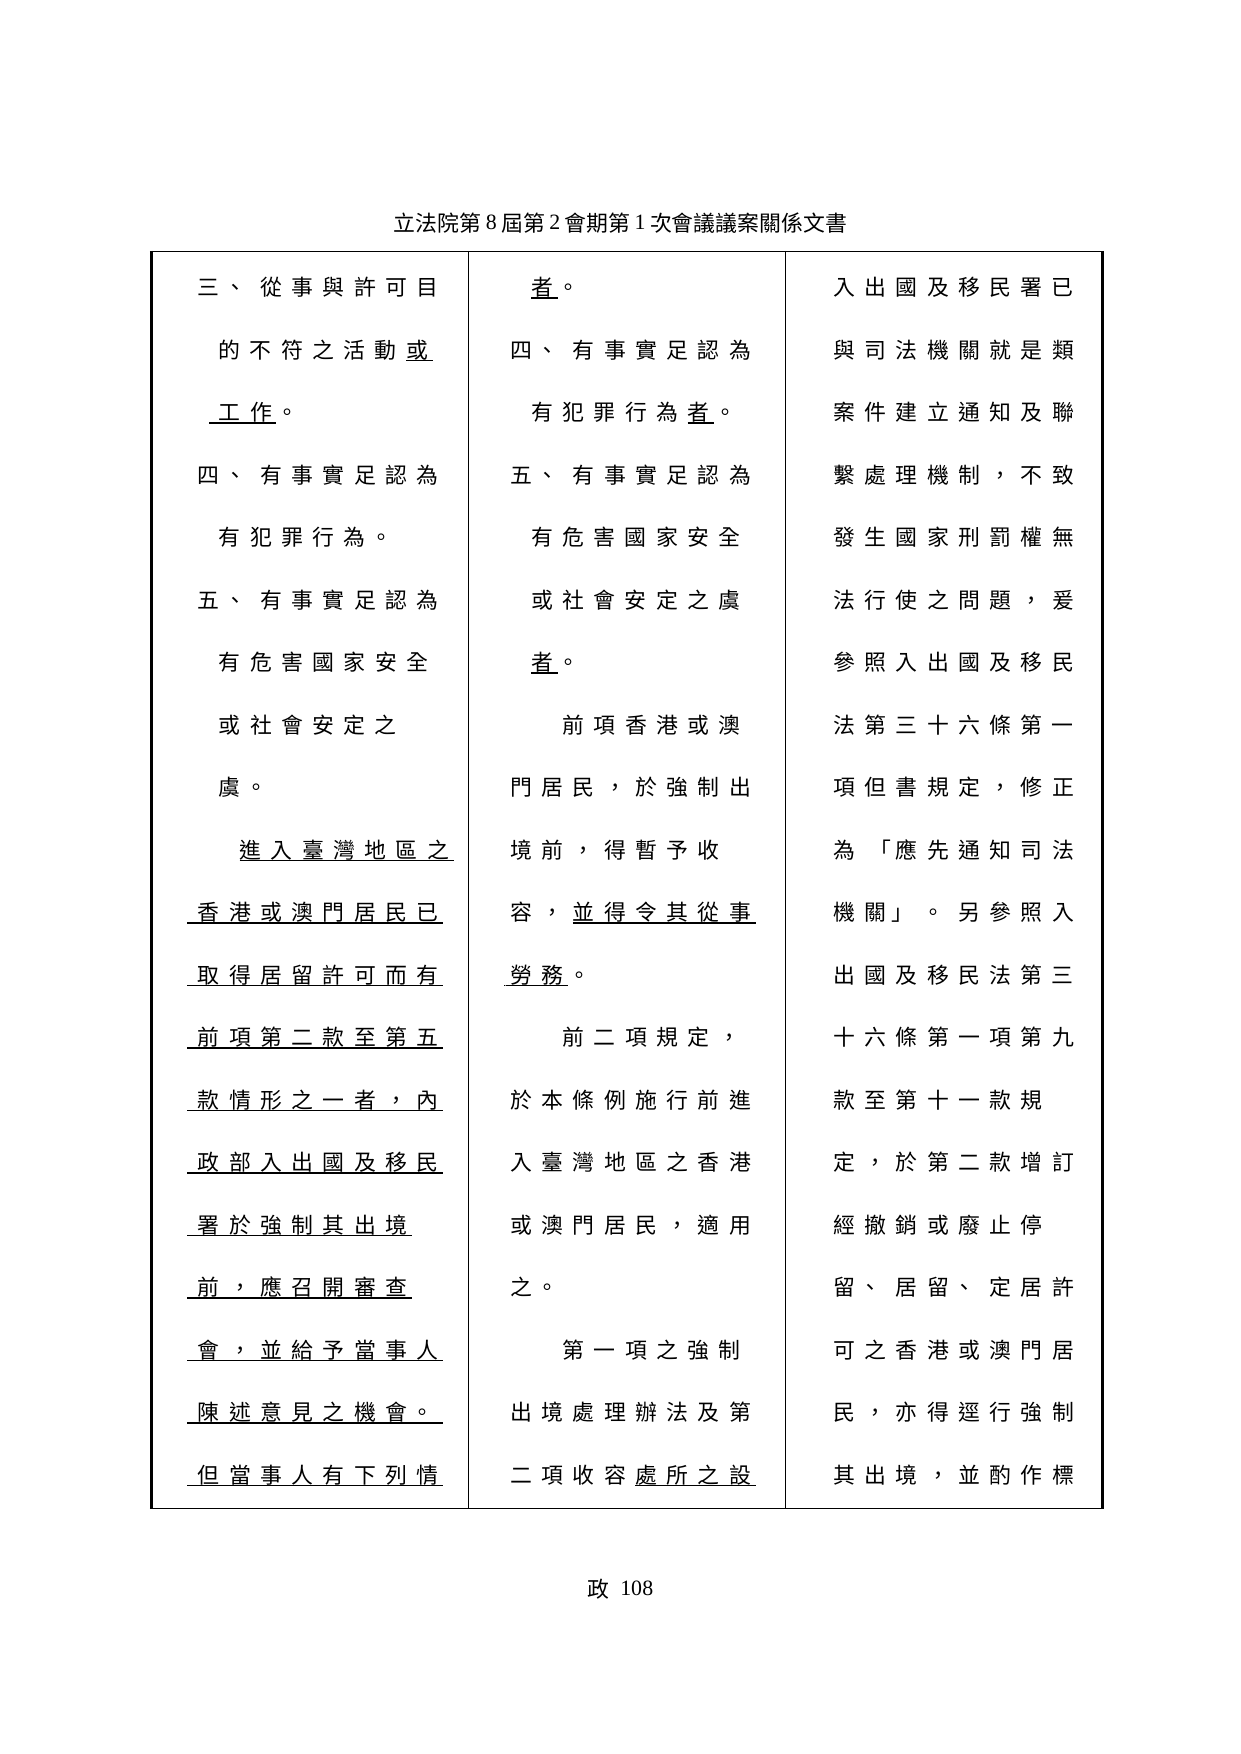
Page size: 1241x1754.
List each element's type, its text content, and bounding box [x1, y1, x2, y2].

table_cell 入出國及移民署已與司法機關就是類案件建立通知及聯繫處理機制，不致發生國家刑罰權無法行使之問題，爰參照入出國及移民法第三十六條第一項但書規定，修正為「應先通知司法機關」。另參照入出國及移民法第三十六條第一項第九款至第十一款規定，於第二款增訂經撤銷或廢止停留、居留、定居許可之香港或澳門居民，亦得逕行強制其出境，並酌作標 [786, 252, 1101, 1508]
table_cell 三、從事與許可目的不符之活動或工作。 四、有事實足認為有犯罪行為。 五、有事實足認為有危害國家安全或社會安定之虞。 進入臺灣地區之香港或澳門居民已取得居留許可而有前項第二款至第五款情形之一者，內政部入出國及移民署於強制其出境前，應召開審查會，並給予當事人陳述意見之機會。但當事人有下列情 [153, 252, 468, 1508]
table_cell 者。 四、有事實足認為有犯罪行為者。 五、有事實足認為有危害國家安全或社會安定之虞者。 前項香港或澳門居民，於強制出境前，得暫予收容，並得令其從事勞務。 前二項規定，於本條例施行前進入臺灣地區之香港或澳門居民，適用之。 第一項之強制出境處理辦法及第二項收容處所之設 [469, 252, 785, 1508]
